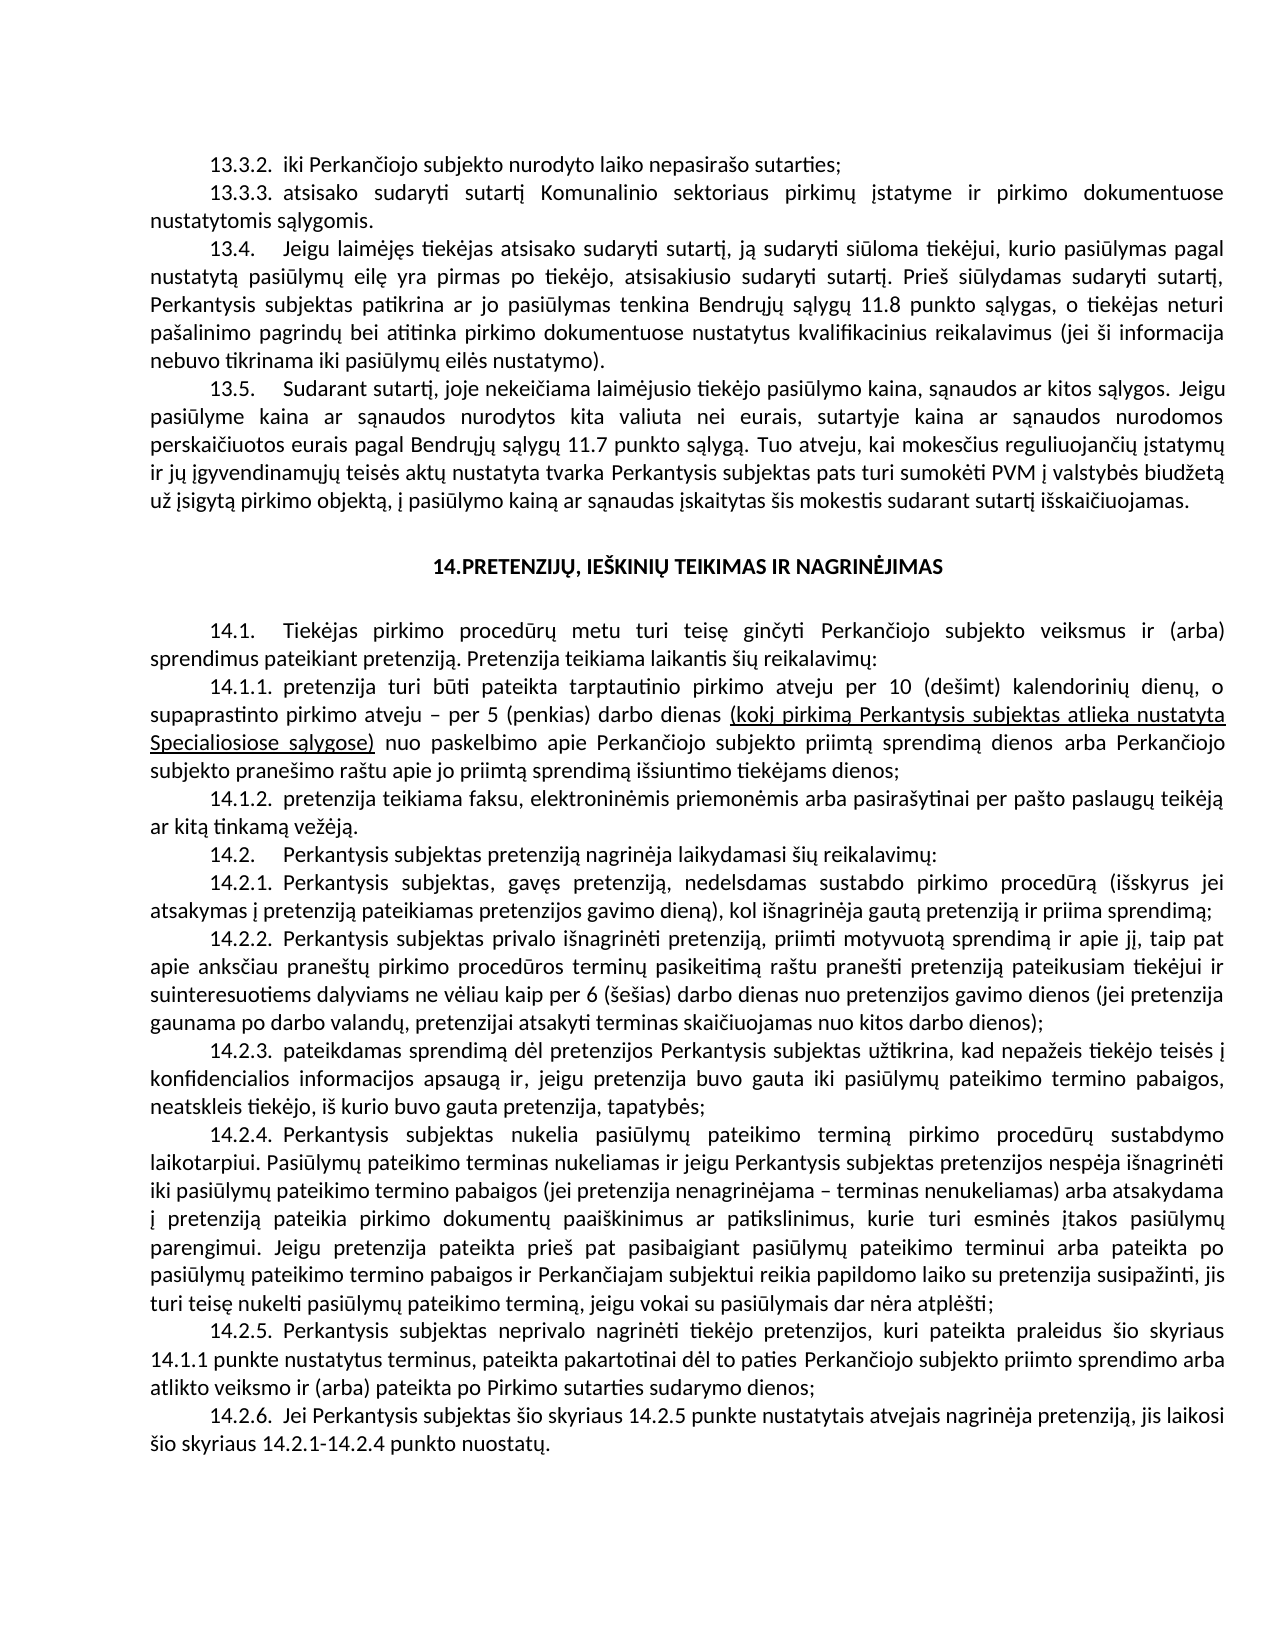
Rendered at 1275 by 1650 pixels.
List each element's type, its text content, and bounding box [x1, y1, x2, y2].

list pateikdamas sprendimą dėl pretenzijos Perkantysis subjektas užtikrina, kad nepažeis tiekėjo teisės į konfidencialios informacijos apsaugą ir, jeigu pretenzija buvo gauta iki pasiūlymų pateikimo termino pabaigos, neatskleis tiekėjo, iš kurio buvo gauta pretenzija, tapatybės; [150, 1036, 1226, 1121]
list Perkantysis subjektas privalo išnagrinėti pretenziją, priimti motyvuotą sprendimą ir apie jį, taip pat apie anksčiau praneštų pirkimo procedūros terminų pasikeitimą raštu pranešti pretenziją pateikusiam tiekėjui ir suinteresuotiems dalyviams ne vėliau kaip per 6 (šešias) darbo dienas nuo pretenzijos gavimo dienos (jei pretenzija gaunama po darbo valandų, pretenzijai atsakyti terminas skaičiuojamas nuo kitos darbo dienos); [150, 924, 1226, 1036]
list atsisako sudaryti sutartį Komunalinio sektoriaus pirkimų įstatyme ir pirkimo dokumentuose nustatytomis sąlygomis. [150, 178, 1226, 234]
list Perkantysis subjektas nukelia pasiūlymų pateikimo terminą pirkimo procedūrų sustabdymo laikotarpiui. Pasiūlymų pateikimo terminas nukeliamas ir jeigu Perkantysis subjektas pretenzijos nespėja išnagrinėti iki pasiūlymų pateikimo termino pabaigos (jei pretenzija nenagrinėjama – terminas nenukeliamas) arba atsakydama į pretenziją pateikia pirkimo dokumentų paaiškinimus ar patikslinimus, kurie turi esminės įtakos pasiūlymų parengimui. Jeigu pretenzija pateikta prieš pat pasibaigiant pasiūlymų pateikimo terminui arba pateikta po pasiūlymų pateikimo termino pabaigos ir Perkančiajam subjektui reikia papildomo laiko su pretenzija susipažinti, jis turi teisę nukelti pasiūlymų pateikimo terminą, jeigu vokai su pasiūlymais dar nėra atplėšti; [150, 1121, 1226, 1317]
list Perkantysis subjektas, gavęs pretenziją, nedelsdamas sustabdo pirkimo procedūrą (išskyrus jei atsakymas į pretenziją pateikiamas pretenzijos gavimo dieną), kol išnagrinėja gautą pretenziją ir priima sprendimą; [150, 868, 1226, 924]
list iki Perkančiojo subjekto nurodyto laiko nepasirašo sutarties; [150, 150, 1226, 178]
list Jei Perkantysis subjektas šio skyriaus 14.2.5 punkte nustatytais atvejais nagrinėja pretenziją, jis laikosi šio skyriaus 14.2.1-14.2.4 punkto nuostatų. [150, 1401, 1226, 1457]
list pretenzija turi būti pateikta tarptautinio pirkimo atveju per 10 (dešimt) kalendorinių dienų, o supaprastinto pirkimo atveju – per 5 (penkias) darbo dienas (kokį pirkimą Perkantysis subjektas atlieka nustatyta Specialiosiose sąlygose) nuo paskelbimo apie Perkančiojo subjekto priimtą sprendimą dienos arba Perkančiojo subjekto pranešimo raštu apie jo priimtą sprendimą išsiuntimo tiekėjams dienos; [150, 672, 1226, 784]
list pretenzija teikiama faksu, elektroninėmis priemonėmis arba pasirašytinai per pašto paslaugų teikėją ar kitą tinkamą vežėją. [150, 784, 1226, 840]
list Tiekėjas pirkimo procedūrų metu turi teisę ginčyti Perkančiojo subjekto veiksmus ir (arba) sprendimus pateikiant pretenziją. Pretenzija teikiama laikantis šių reikalavimų: [150, 616, 1226, 672]
list Perkantysis subjektas pretenziją nagrinėja laikydamasi šių reikalavimų: [150, 840, 1226, 868]
list Jeigu laimėjęs tiekėjas atsisako sudaryti sutartį, ją sudaryti siūloma tiekėjui, kurio pasiūlymas pagal nustatytą pasiūlymų eilę yra pirmas po tiekėjo, atsisakiusio sudaryti sutartį. Prieš siūlydamas sudaryti sutartį, Perkantysis subjektas patikrina ar jo pasiūlymas tenkina Bendrųjų sąlygų 11.8 punkto sąlygas, o tiekėjas neturi pašalinimo pagrindų bei atitinka pirkimo dokumentuose nustatytus kvalifikacinius reikalavimus (jei ši informacija nebuvo tikrinama iki pasiūlymų eilės nustatymo). [150, 234, 1226, 374]
list PRETENZIJŲ, IEŠKINIŲ TEIKIMAS IR NAGRINĖJIMAS [150, 552, 1226, 580]
list Perkantysis subjektas neprivalo nagrinėti tiekėjo pretenzijos, kuri pateikta praleidus šio skyriaus 14.1.1 punkte nustatytus terminus, pateikta pakartotinai dėl to paties Perkančiojo subjekto priimto sprendimo arba atlikto veiksmo ir (arba) pateikta po Pirkimo sutarties sudarymo dienos; [150, 1317, 1226, 1401]
list Sudarant sutartį, joje nekeičiama laimėjusio tiekėjo pasiūlymo kaina, sąnaudos ar kitos sąlygos. Jeigu pasiūlyme kaina ar sąnaudos nurodytos kita valiuta nei eurais, sutartyje kaina ar sąnaudos nurodomos perskaičiuotos eurais pagal Bendrųjų sąlygų 11.7 punkto sąlygą. Tuo atveju, kai mokesčius reguliuojančių įstatymų ir jų įgyvendinamųjų teisės aktų nustatyta tvarka Perkantysis subjektas pats turi sumokėti PVM į valstybės biudžetą už įsigytą pirkimo objektą, į pasiūlymo kainą ar sąnaudas įskaitytas šis mokestis sudarant sutartį išskaičiuojamas. [150, 374, 1226, 514]
